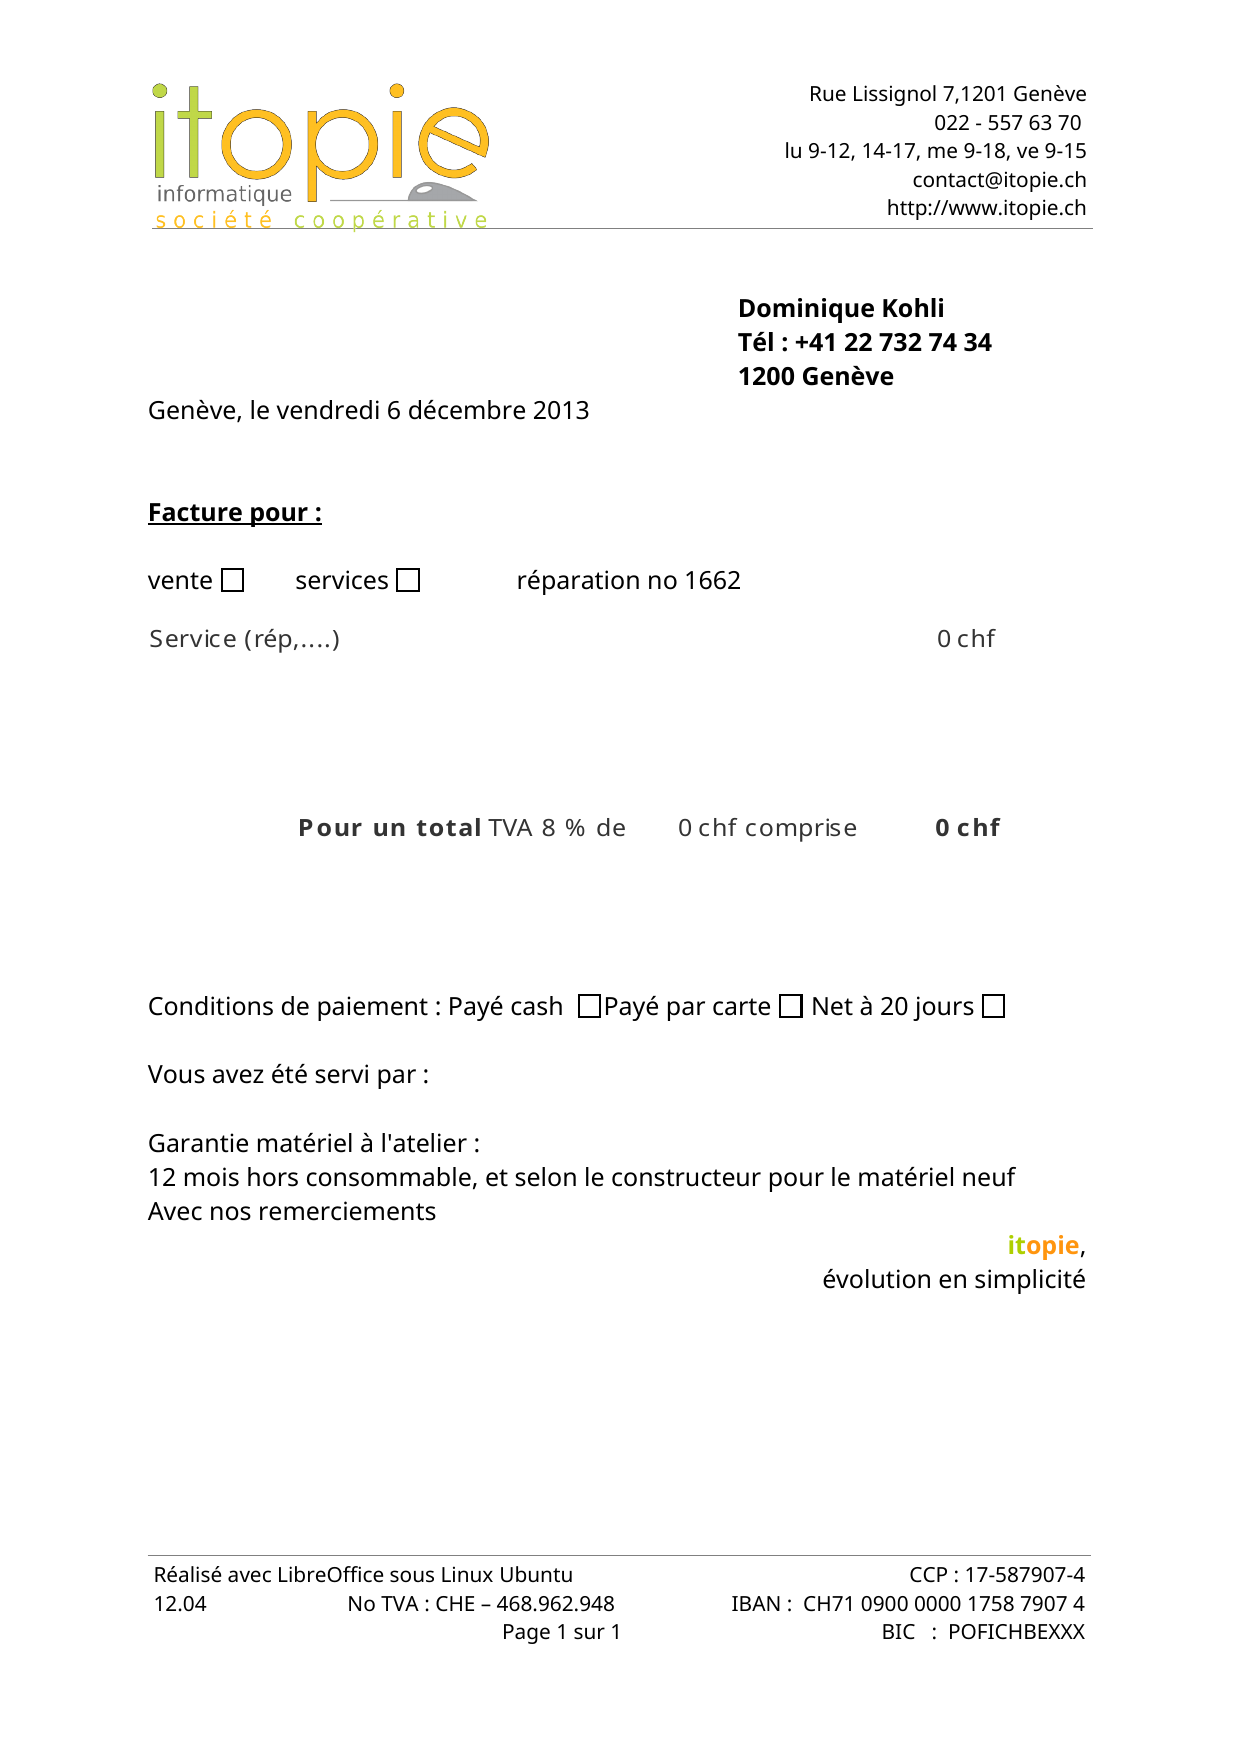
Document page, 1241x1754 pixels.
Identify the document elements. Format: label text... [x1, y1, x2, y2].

text vente services réparation no 1662 [148, 563, 1093, 597]
text Dominique Kohli [148, 290, 1093, 324]
text Facture pour : [148, 495, 1093, 529]
text Genève, le vendredi 6 décembre 2013 [148, 392, 1093, 427]
text Tél : +41 22 732 74 34 [148, 324, 1093, 358]
text itopie, [148, 1227, 1093, 1262]
text Garantie matériel à l'atelier : [148, 1125, 1093, 1159]
text Avec nos remerciements [148, 1193, 1093, 1227]
text 12 mois hors consommable, et selon le constructeur pour le matériel neuf [148, 1159, 1093, 1193]
text 1200 Genève [148, 358, 1093, 392]
text évolution en simplicité [148, 1262, 1093, 1296]
text Vous avez été servi par : [148, 1057, 1093, 1091]
text Conditions de paiement : Payé cash Payé par carte Net à 20 jours [148, 989, 1093, 1023]
picture [138, 72, 500, 244]
